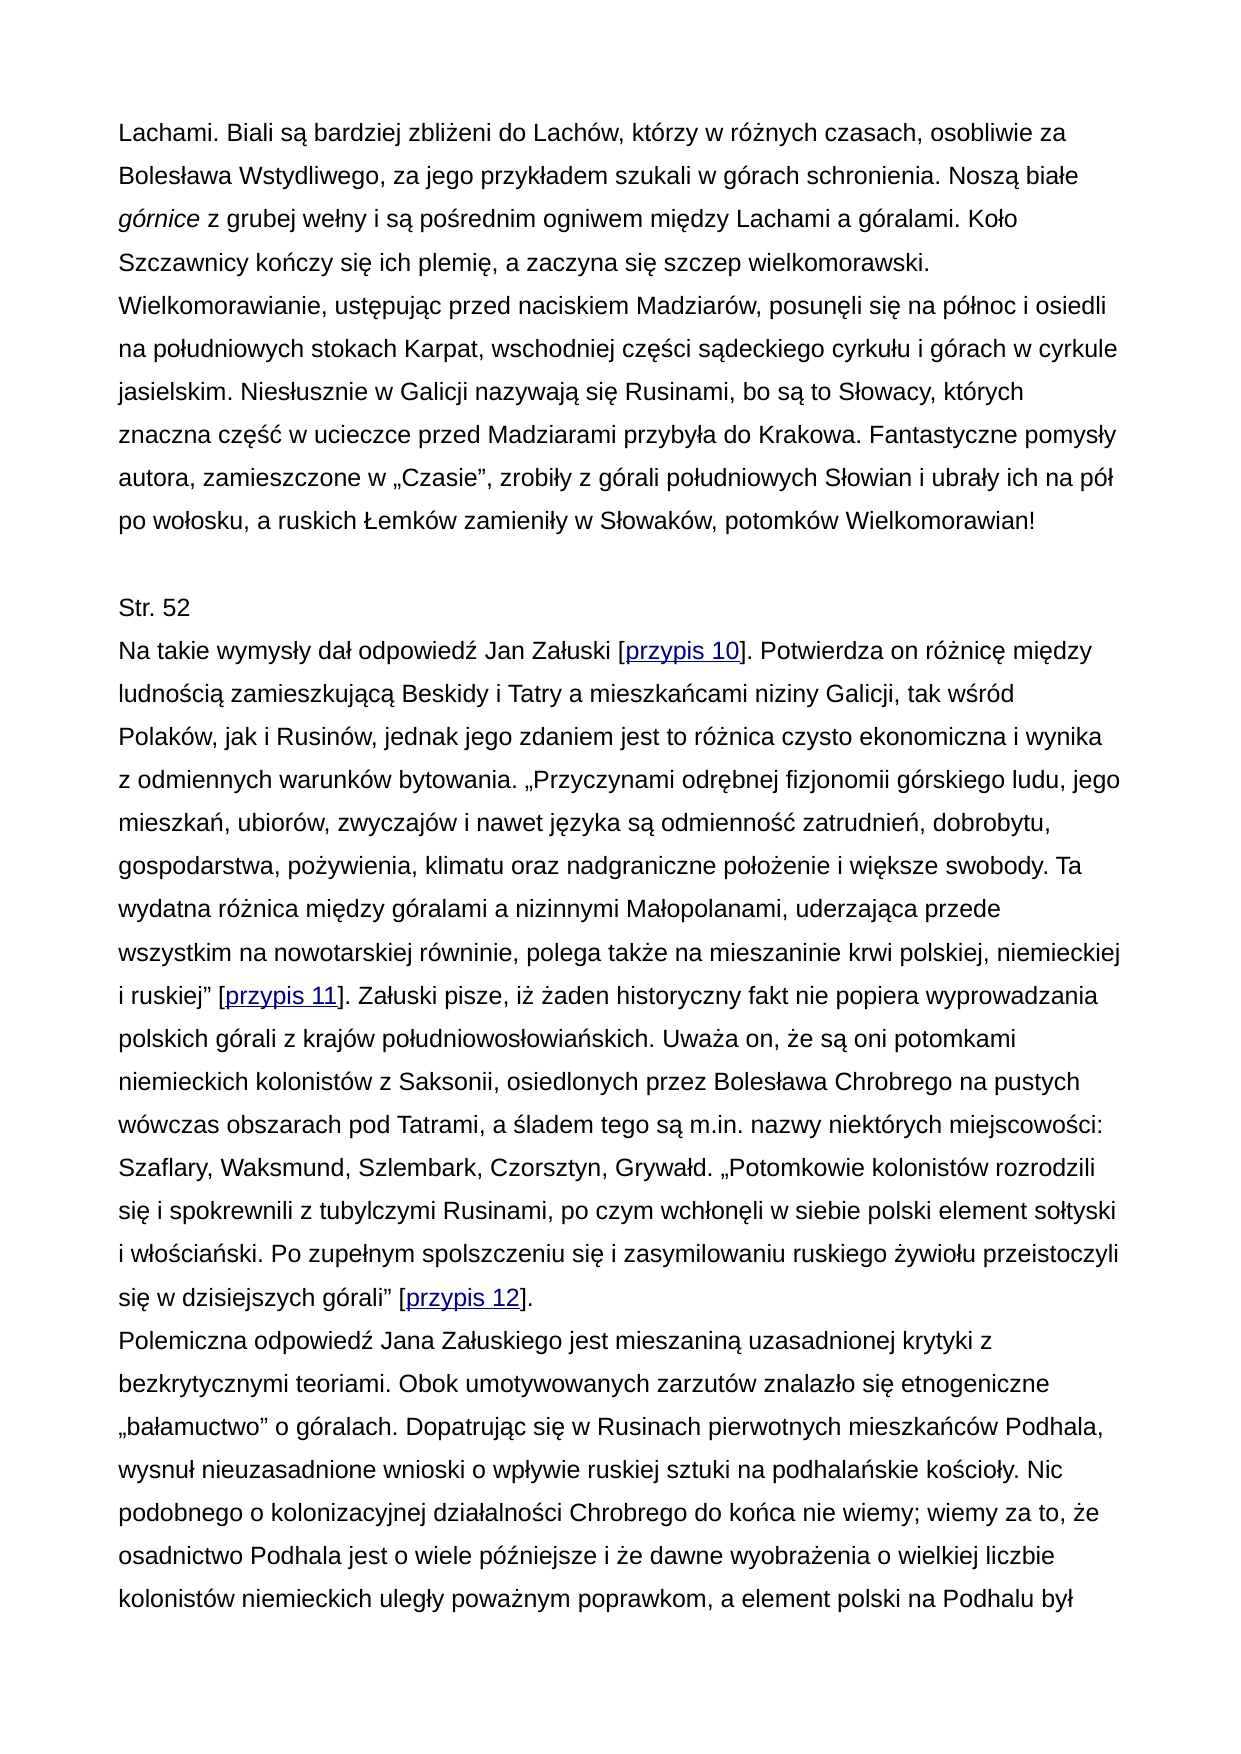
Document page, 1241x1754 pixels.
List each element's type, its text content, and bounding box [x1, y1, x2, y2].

text Polemiczna odpowiedź Jana Załuskiego jest mieszaniną uzasadnionej krytyki z bezkrytycznymi teoriami. Obok umotywowanych zarzutów znalazło się etnogeniczne „bałamuctwo” o góralach. Dopatrując się w Rusinach pierwotnych mieszkańców Podhala, wysnuł nieuzasadnione wnioski o wpływie ruskiej sztuki na podhalańskie kościoły. Nic podobnego o kolonizacyjnej działalności Chrobrego do końca nie wiemy; wiemy za to, że osadnictwo Podhala jest o wiele późniejsze i że dawne wyobrażenia o wielkiej liczbie kolonistów niemieckich uległy poważnym poprawkom, a element polski na Podhalu był [118, 1326, 1122, 1613]
text Str. 52 [118, 592, 1122, 621]
text Lachami. Biali są bardziej zbliżeni do Lachów, którzy w różnych czasach, osobliwie za Bolesława Wstydliwego, za jego przykładem szukali w górach schronienia. Noszą białe górnice z grubej wełny i są pośrednim ogniwem między Lachami a góralami. Koło Szczawnicy kończy się ich plemię, a zaczyna się szczep wielkomorawski. Wielkomorawianie, ustępując przed naciskiem Madziarów, posunęli się na północ i osiedli na południowych stokach Karpat, wschodniej części sądeckiego cyrkułu i górach w cyrkule jasielskim. Niesłusznie w Galicji nazywają się Rusinami, bo są to Słowacy, których znaczna część w ucieczce przed Madziarami przybyła do Krakowa. Fantastyczne pomysły autora, zamieszczone w „Czasie”, zrobiły z górali południowych Słowian i ubrały ich na pół po wołosku, a ruskich Łemków zamieniły w Słowaków, potomków Wielkomorawian! [118, 118, 1122, 535]
text Na takie wymysły dał odpowiedź Jan Załuski [przypis 10]. Potwierdza on różnicę między ludnością zamieszkującą Beskidy i Tatry a mieszkańcami niziny Galicji, tak wśród Polaków, jak i Rusinów, jednak jego zdaniem jest to różnica czysto ekonomiczna i wynika z odmiennych warunków bytowania. „Przyczynami odrębnej fizjonomii górskiego ludu, jego mieszkań, ubiorów, zwyczajów i nawet języka są odmienność zatrudnień, dobrobytu, gospodarstwa, pożywienia, klimatu oraz nadgraniczne położenie i większe swobody. Ta wydatna różnica między góralami a nizinnymi Małopolanami, uderzająca przede wszystkim na nowotarskiej równinie, polega także na mieszaninie krwi polskiej, niemieckiej i ruskiej” [przypis 11]. Załuski pisze, iż żaden historyczny fakt nie popiera wyprowadzania polskich górali z krajów południowosłowiańskich. Uważa on, że są oni potomkami niemieckich kolonistów z Saksonii, osiedlonych przez Bolesława Chrobrego na pustych wówczas obszarach pod Tatrami, a śladem tego są m.in. nazwy niektórych miejscowości: Szaflary, Waksmund, Szlembark, Czorsztyn, Grywałd. „Potomkowie kolonistów rozrodzili się i spokrewnili z tubylczymi Rusinami, po czym wchłonęli w siebie polski element sołtyski i włościański. Po zupełnym spolszczeniu się i zasymilowaniu ruskiego żywiołu przeistoczyli się w dzisiejszych górali” [przypis 12]. [118, 636, 1122, 1311]
